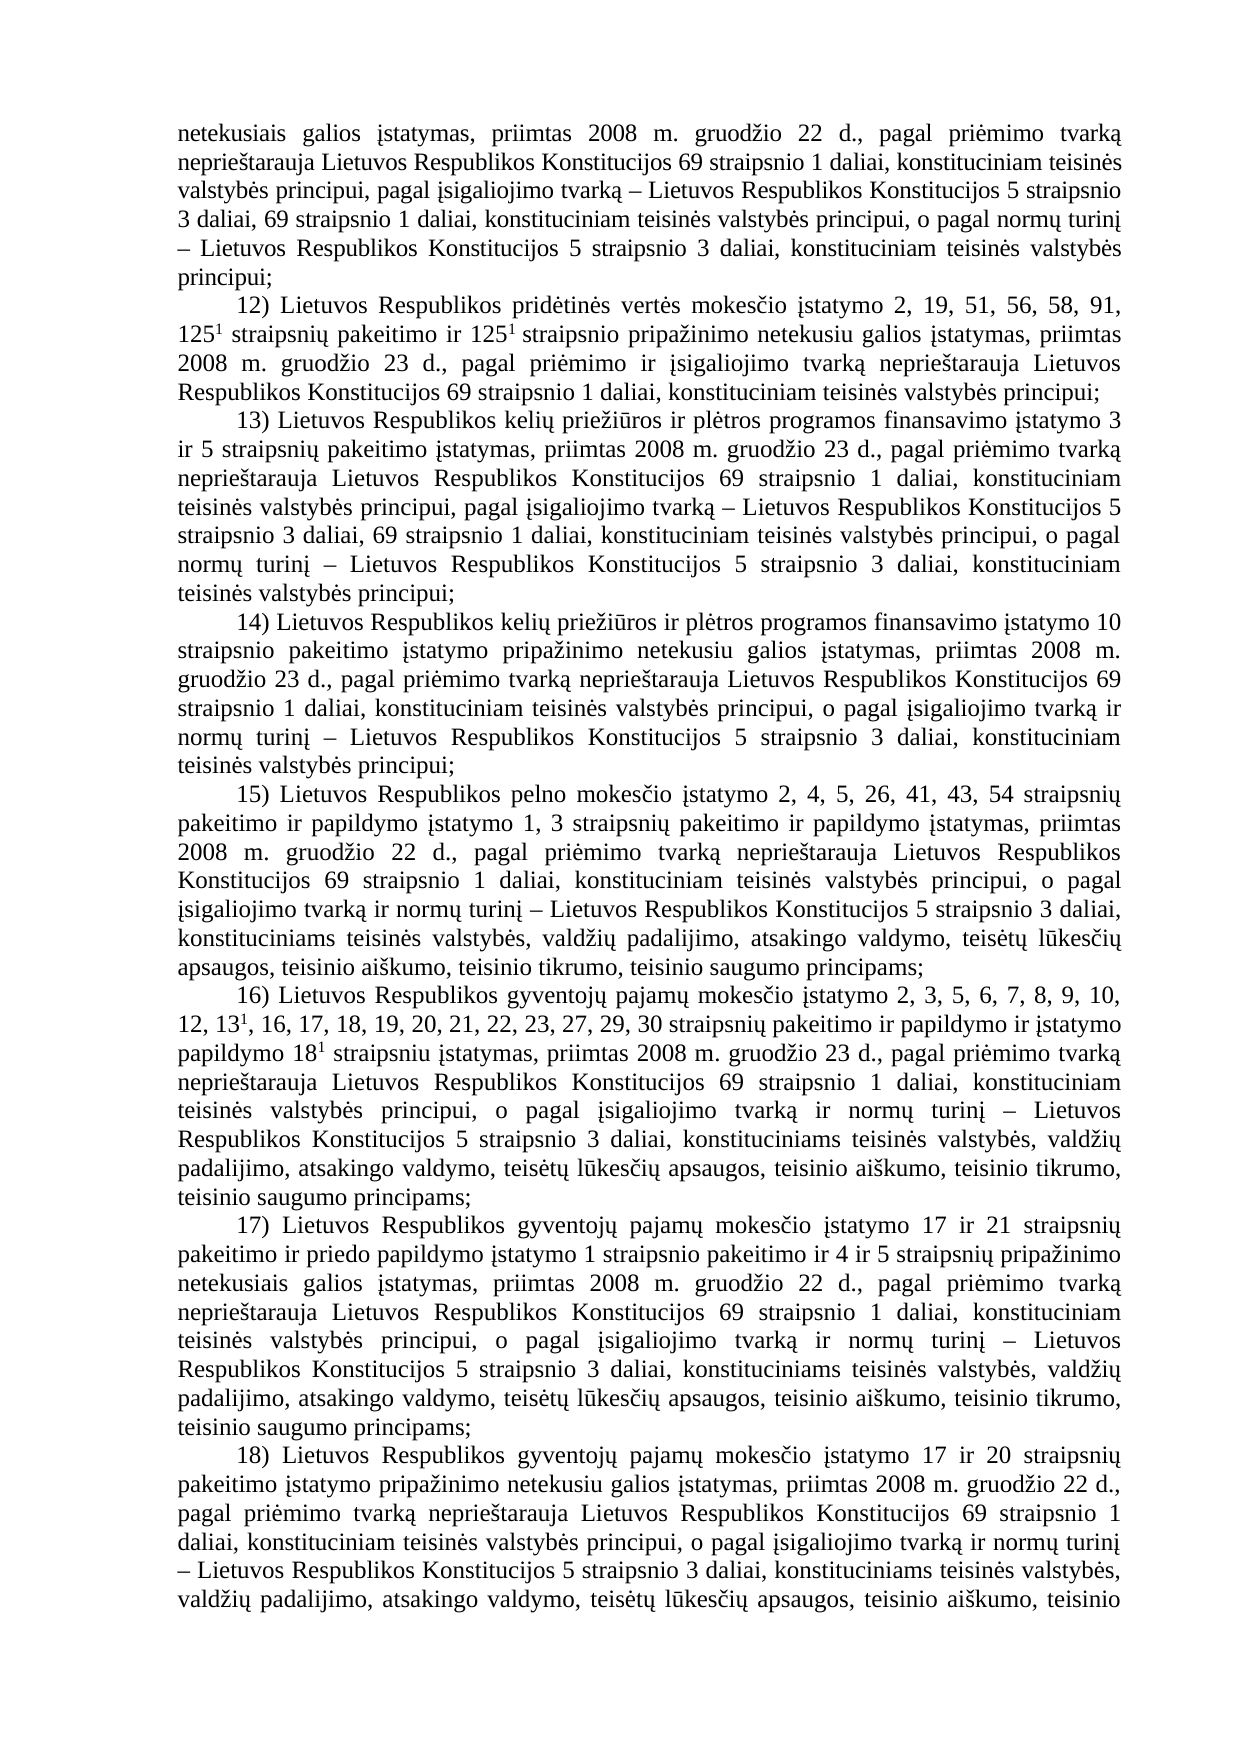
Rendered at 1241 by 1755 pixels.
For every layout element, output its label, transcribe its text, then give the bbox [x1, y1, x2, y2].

text 12) Lietuvos Respublikos pridėtinės vertės mokesčio įstatymo 2, 19, 51, 56, 58, 91, 1251 straipsnių pakeitimo ir 1251 straipsnio pripažinimo netekusiu galios įstatymas, priimtas 2008 m. gruodžio 23 d., pagal priėmimo ir įsigaliojimo tvarką neprieštarauja Lietuvos Respublikos Konstitucijos 69 straipsnio 1 daliai, konstituciniam teisinės valstybės principui; [177, 291, 1122, 406]
text 15) Lietuvos Respublikos pelno mokesčio įstatymo 2, 4, 5, 26, 41, 43, 54 straipsnių pakeitimo ir papildymo įstatymo 1, 3 straipsnių pakeitimo ir papildymo įstatymas, priimtas 2008 m. gruodžio 22 d., pagal priėmimo tvarką neprieštarauja Lietuvos Respublikos Konstitucijos 69 straipsnio 1 daliai, konstituciniam teisinės valstybės principui, o pagal įsigaliojimo tvarką ir normų turinį – Lietuvos Respublikos Konstitucijos 5 straipsnio 3 daliai, konstituciniams teisinės valstybės, valdžių padalijimo, atsakingo valdymo, teisėtų lūkesčių apsaugos, teisinio aiškumo, teisinio tikrumo, teisinio saugumo principams; [177, 779, 1122, 981]
text netekusiais galios įstatymas, priimtas 2008 m. gruodžio 22 d., pagal priėmimo tvarką neprieštarauja Lietuvos Respublikos Konstitucijos 69 straipsnio 1 daliai, konstituciniam teisinės valstybės principui, pagal įsigaliojimo tvarką – Lietuvos Respublikos Konstitucijos 5 straipsnio 3 daliai, 69 straipsnio 1 daliai, konstituciniam teisinės valstybės principui, o pagal normų turinį – Lietuvos Respublikos Konstitucijos 5 straipsnio 3 daliai, konstituciniam teisinės valstybės principui; [177, 118, 1122, 291]
text 17) Lietuvos Respublikos gyventojų pajamų mokesčio įstatymo 17 ir 21 straipsnių pakeitimo ir priedo papildymo įstatymo 1 straipsnio pakeitimo ir 4 ir 5 straipsnių pripažinimo netekusiais galios įstatymas, priimtas 2008 m. gruodžio 22 d., pagal priėmimo tvarką neprieštarauja Lietuvos Respublikos Konstitucijos 69 straipsnio 1 daliai, konstituciniam teisinės valstybės principui, o pagal įsigaliojimo tvarką ir normų turinį – Lietuvos Respublikos Konstitucijos 5 straipsnio 3 daliai, konstituciniams teisinės valstybės, valdžių padalijimo, atsakingo valdymo, teisėtų lūkesčių apsaugos, teisinio aiškumo, teisinio tikrumo, teisinio saugumo principams; [177, 1211, 1122, 1441]
text 16) Lietuvos Respublikos gyventojų pajamų mokesčio įstatymo 2, 3, 5, 6, 7, 8, 9, 10, 12, 131, 16, 17, 18, 19, 20, 21, 22, 23, 27, 29, 30 straipsnių pakeitimo ir papildymo ir įstatymo papildymo 181 straipsniu įstatymas, priimtas 2008 m. gruodžio 23 d., pagal priėmimo tvarką neprieštarauja Lietuvos Respublikos Konstitucijos 69 straipsnio 1 daliai, konstituciniam teisinės valstybės principui, o pagal įsigaliojimo tvarką ir normų turinį – Lietuvos Respublikos Konstitucijos 5 straipsnio 3 daliai, konstituciniams teisinės valstybės, valdžių padalijimo, atsakingo valdymo, teisėtų lūkesčių apsaugos, teisinio aiškumo, teisinio tikrumo, teisinio saugumo principams; [177, 981, 1122, 1211]
text 14) Lietuvos Respublikos kelių priežiūros ir plėtros programos finansavimo įstatymo 10 straipsnio pakeitimo įstatymo pripažinimo netekusiu galios įstatymas, priimtas 2008 m. gruodžio 23 d., pagal priėmimo tvarką neprieštarauja Lietuvos Respublikos Konstitucijos 69 straipsnio 1 daliai, konstituciniam teisinės valstybės principui, o pagal įsigaliojimo tvarką ir normų turinį – Lietuvos Respublikos Konstitucijos 5 straipsnio 3 daliai, konstituciniam teisinės valstybės principui; [177, 607, 1122, 779]
text 13) Lietuvos Respublikos kelių priežiūros ir plėtros programos finansavimo įstatymo 3 ir 5 straipsnių pakeitimo įstatymas, priimtas 2008 m. gruodžio 23 d., pagal priėmimo tvarką neprieštarauja Lietuvos Respublikos Konstitucijos 69 straipsnio 1 daliai, konstituciniam teisinės valstybės principui, pagal įsigaliojimo tvarką – Lietuvos Respublikos Konstitucijos 5 straipsnio 3 daliai, 69 straipsnio 1 daliai, konstituciniam teisinės valstybės principui, o pagal normų turinį – Lietuvos Respublikos Konstitucijos 5 straipsnio 3 daliai, konstituciniam teisinės valstybės principui; [177, 406, 1122, 607]
text 18) Lietuvos Respublikos gyventojų pajamų mokesčio įstatymo 17 ir 20 straipsnių pakeitimo įstatymo pripažinimo netekusiu galios įstatymas, priimtas 2008 m. gruodžio 22 d., pagal priėmimo tvarką neprieštarauja Lietuvos Respublikos Konstitucijos 69 straipsnio 1 daliai, konstituciniam teisinės valstybės principui, o pagal įsigaliojimo tvarką ir normų turinį – Lietuvos Respublikos Konstitucijos 5 straipsnio 3 daliai, konstituciniams teisinės valstybės, valdžių padalijimo, atsakingo valdymo, teisėtų lūkesčių apsaugos, teisinio aiškumo, teisinio [177, 1441, 1122, 1613]
